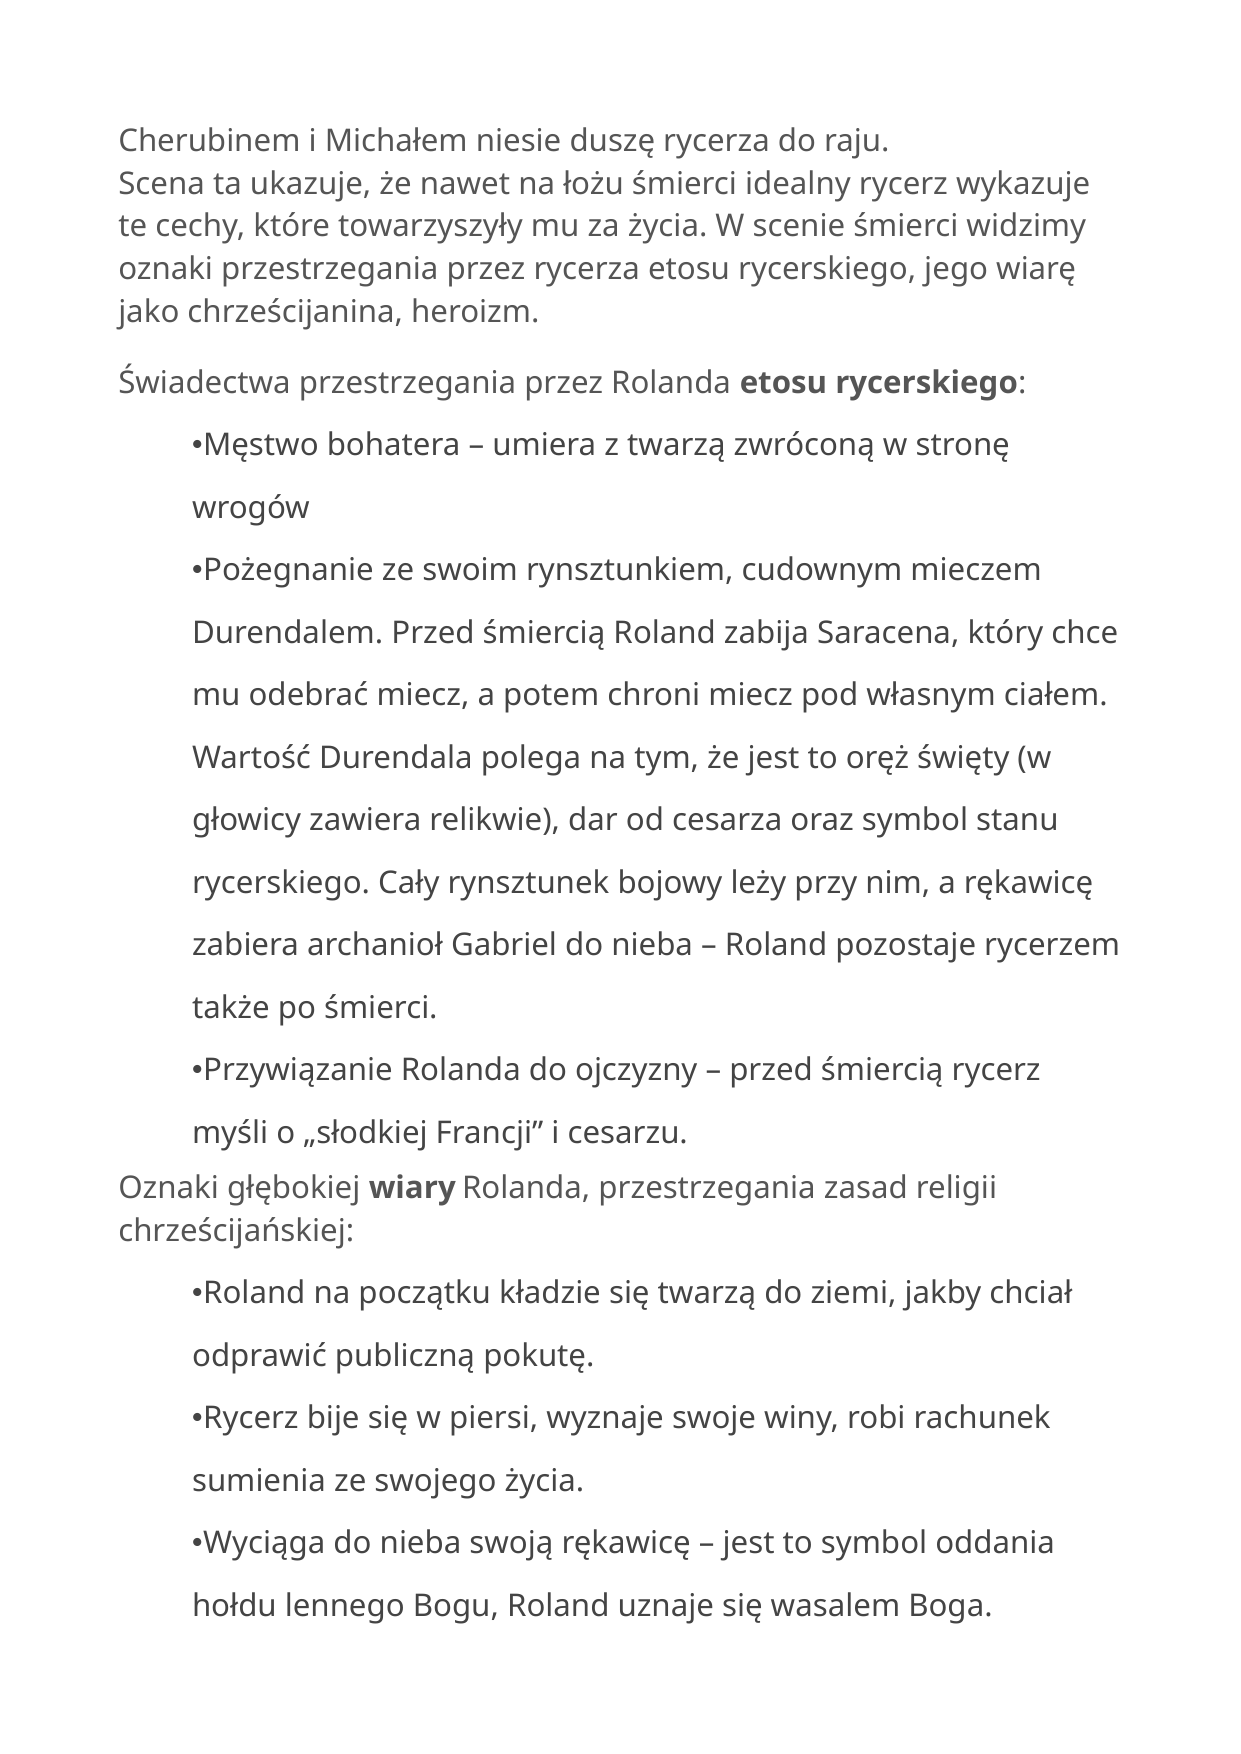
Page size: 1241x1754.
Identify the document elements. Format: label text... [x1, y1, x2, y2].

list Przywiązanie Rolanda do ojczyzny – przed śmiercią rycerz myśli o „słodkiej Francji” i cesarzu. [118, 1027, 1122, 1152]
text Scena ta ukazuje, że nawet na łożu śmierci idealny rycerz wykazuje te cechy, które towarzyszyły mu za życia. W scenie śmierci widzimy oznaki przestrzegania przez rycerza etosu rycerskiego, jego wiarę jako chrześcijanina, heroizm. Świadectwa przestrzegania przez Rolanda etosu rycerskiego: [118, 161, 1122, 402]
text Oznaki głębokiej wiary Rolanda, przestrzegania zasad religii chrześcijańskiej: [118, 1165, 1122, 1250]
list Męstwo bohatera – umiera z twarzą zwróconą w stronę wrogów [118, 402, 1122, 527]
list Roland na początku kładzie się twarzą do ziemi, jakby chciał odprawić publiczną pokutę. [118, 1250, 1122, 1375]
list Wyciąga do nieba swoją rękawicę – jest to symbol oddania hołdu lennego Bogu, Roland uznaje się wasalem Boga. [118, 1500, 1122, 1625]
list Pożegnanie ze swoim rynsztunkiem, cudownym mieczem Durendalem. Przed śmiercią Roland zabija Saracena, który chce mu odebrać miecz, a potem chroni miecz pod własnym ciałem. Wartość Durendala polega na tym, że jest to oręż święty (w głowicy zawiera relikwie), dar od cesarza oraz symbol stanu rycerskiego. Cały rynsztunek bojowy leży przy nim, a rękawicę zabiera archanioł Gabriel do nieba – Roland pozostaje rycerzem także po śmierci. [118, 527, 1122, 1027]
text Cherubinem i Michałem niesie duszę rycerza do raju. [118, 118, 1122, 161]
list Rycerz bije się w piersi, wyznaje swoje winy, robi rachunek sumienia ze swojego życia. [118, 1375, 1122, 1500]
